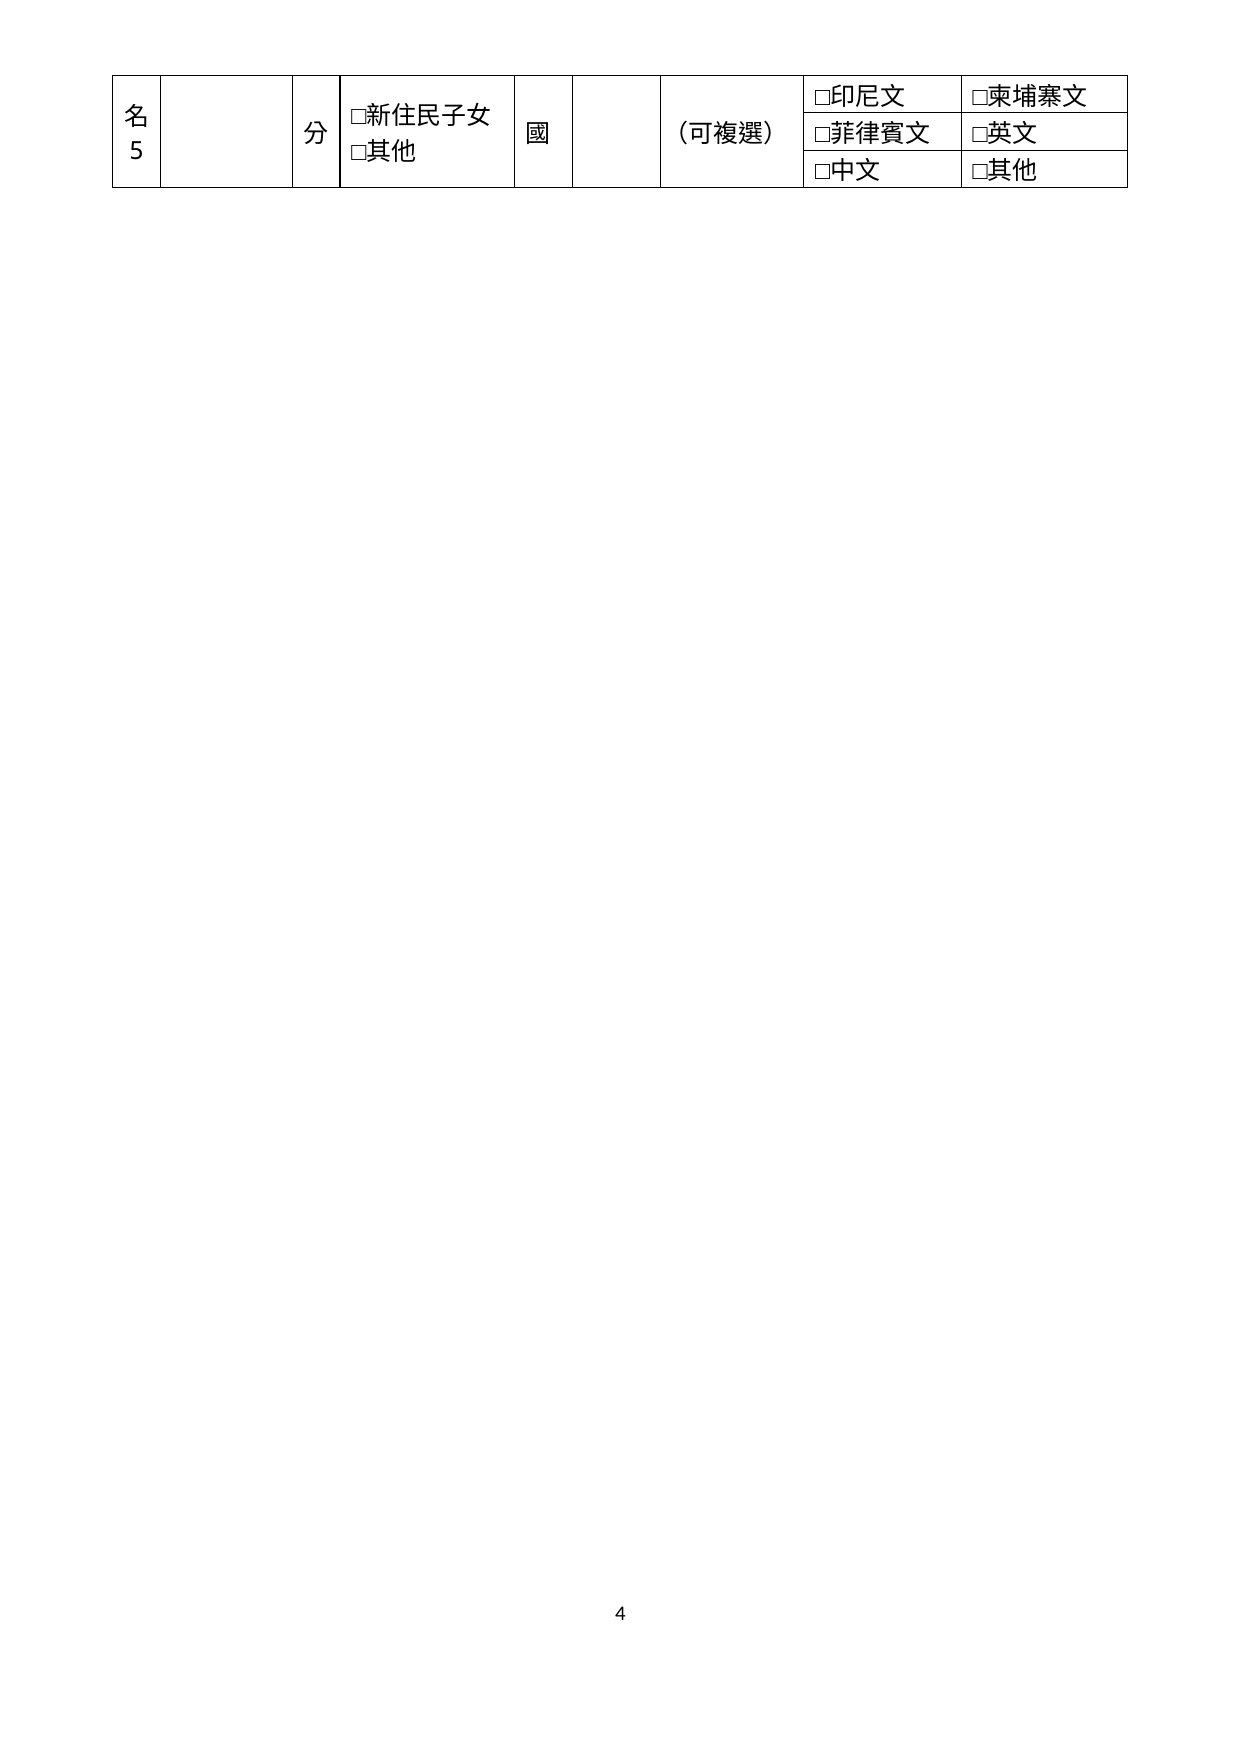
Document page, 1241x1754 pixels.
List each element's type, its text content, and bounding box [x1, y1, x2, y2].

table_cell □中文 [804, 151, 961, 187]
table_cell [573, 76, 660, 187]
table_cell □菲律賓文 [804, 113, 961, 149]
table_cell □柬埔寨文 [962, 76, 1127, 112]
table_cell □印尼文 [804, 76, 961, 112]
table_cell □其他 [962, 151, 1127, 187]
table_cell □新住民子女 □其他 [341, 76, 514, 187]
table_cell （可複選） [661, 76, 803, 187]
table_cell □英文 [962, 113, 1127, 149]
table_cell 國 [515, 76, 572, 187]
table_cell [161, 76, 292, 187]
table_cell 分 [293, 76, 339, 187]
table_cell 名5 [113, 76, 160, 187]
